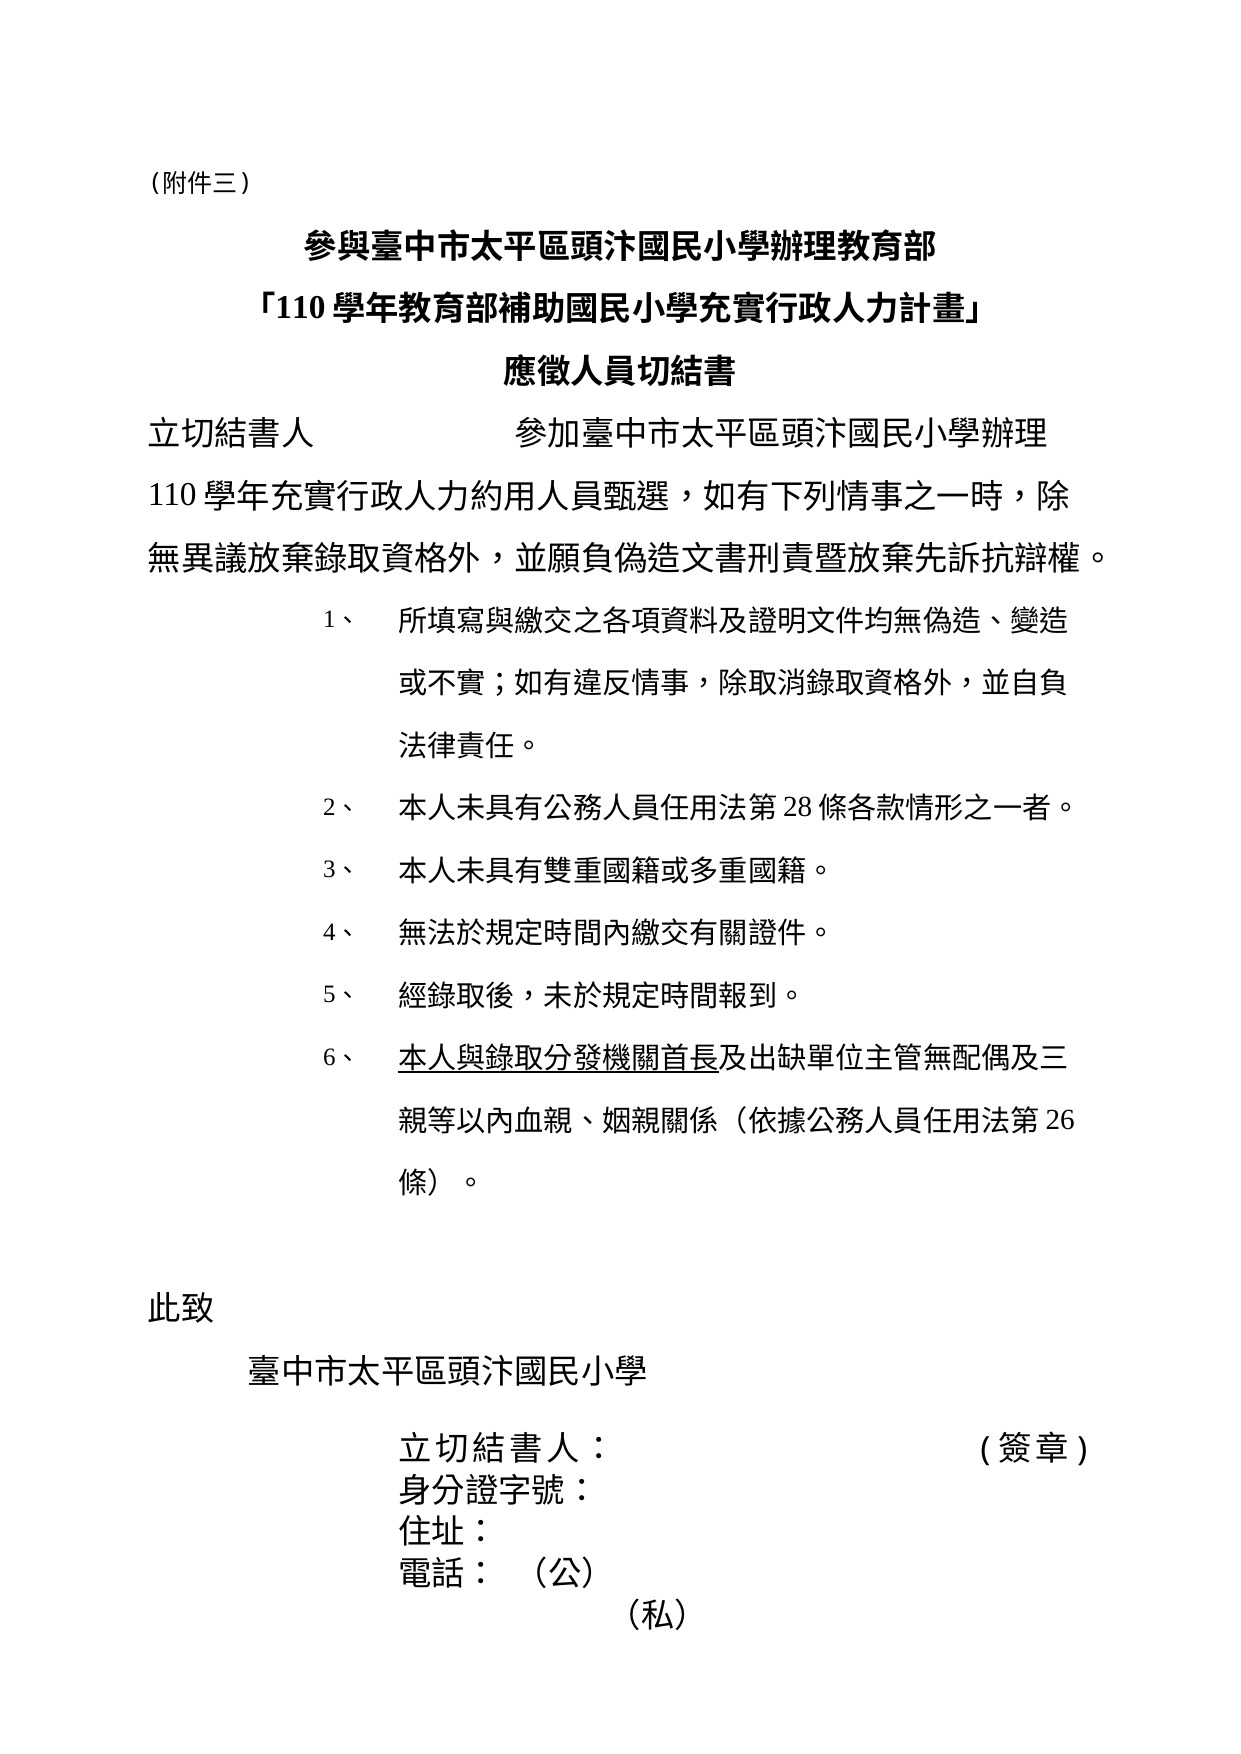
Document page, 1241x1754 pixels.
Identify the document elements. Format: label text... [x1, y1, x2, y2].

list 本人未具有雙重國籍或多重國籍。 [323, 827, 1092, 889]
text 「110學年教育部補助國民小學充實行政人力計畫」 [148, 264, 1092, 327]
list 所填寫與繳交之各項資料及證明文件均無偽造、變造或不實；如有違反情事，除取消錄取資格外，並自負法律責任。 [323, 577, 1092, 764]
text 臺中市太平區頭汴國民小學 [148, 1327, 1092, 1389]
text （私） [148, 1594, 1092, 1635]
text 電話： （公） [398, 1552, 1092, 1594]
text 住址： [398, 1510, 1092, 1552]
text (附件三) [148, 139, 1092, 202]
list 本人未具有公務人員任用法第28條各款情形之一者。 [323, 764, 1092, 827]
text 應徵人員切結書 [148, 327, 1092, 389]
text 參與臺中市太平區頭汴國民小學辦理教育部 [148, 202, 1092, 264]
list 本人與錄取分發機關首長及出缺單位主管無配偶及三親等以內血親、姻親關係（依據公務人員任用法第26條）。 [323, 1014, 1092, 1264]
list 無法於規定時間內繳交有關證件。 [323, 889, 1092, 952]
list 經錄取後，未於規定時間報到。 [323, 952, 1092, 1014]
text 此致 [148, 1264, 1092, 1327]
text 立切結書人 參加臺中市太平區頭汴國民小學辦理110學年充實行政人力約用人員甄選，如有下列情事之一時，除無異議放棄錄取資格外，並願負偽造文書刑責暨放棄先訴抗辯權。 [148, 389, 1092, 577]
text 立切結書人： (簽章) 身分證字號： [398, 1427, 1092, 1510]
